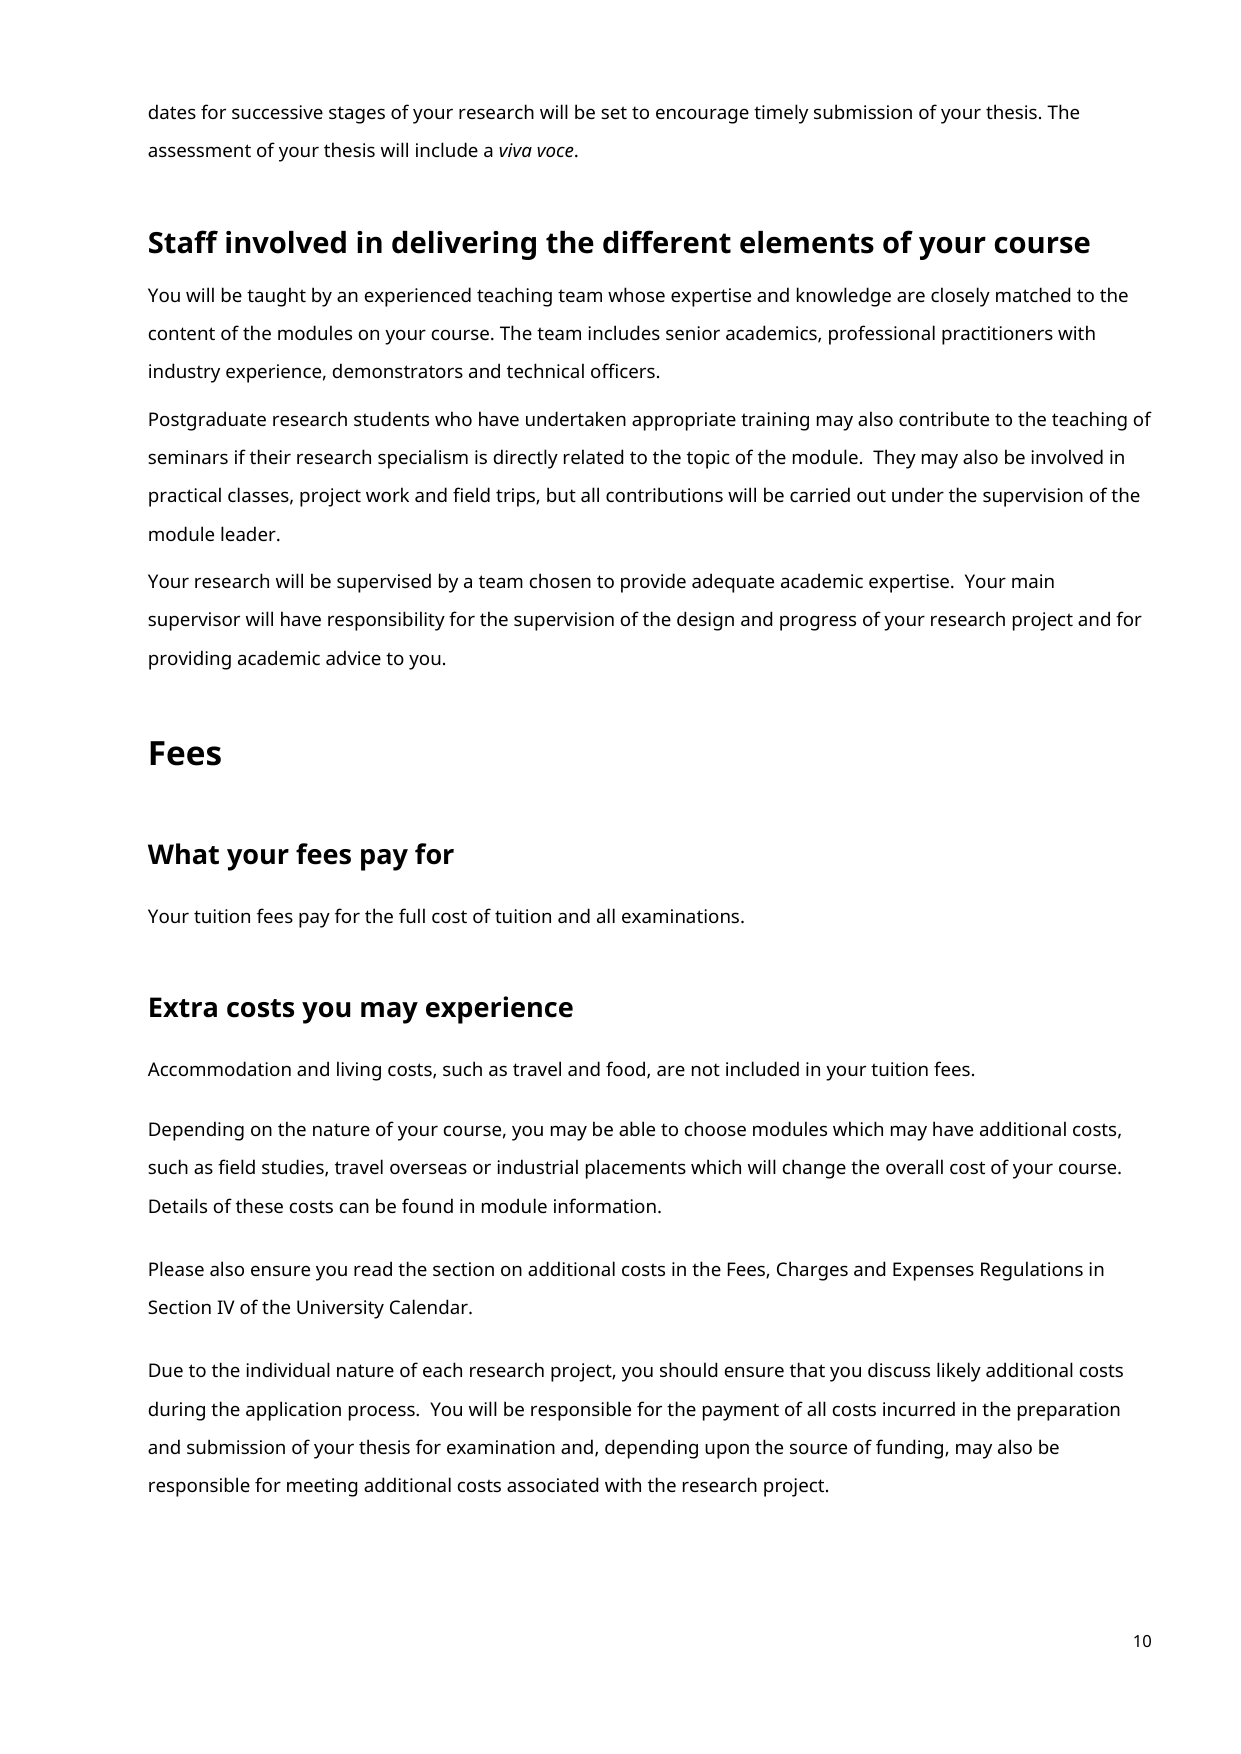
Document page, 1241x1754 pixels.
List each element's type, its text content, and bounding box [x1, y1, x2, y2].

text dates for successive stages of your research will be set to encourage timely submission of your thesis. The assessment of your thesis will include a viva voce. [148, 99, 1152, 163]
text Accommodation and living costs, such as travel and food, are not included in your tuition fees. [148, 1056, 1152, 1082]
text Postgraduate research students who have undertaken appropriate training may also contribute to the teaching of seminars if their research specialism is directly related to the topic of the module. They may also be involved in practical classes, project work and field trips, but all contributions will be carried out under the supervision of the module leader. [148, 406, 1152, 546]
text You will be taught by an experienced teaching team whose expertise and knowledge are closely matched to the content of the modules on your course. The team includes senior academics, professional practitioners with industry experience, demonstrators and technical officers. [148, 282, 1152, 384]
text Your research will be supervised by a team chosen to provide adequate academic expertise. Your main supervisor will have responsibility for the supervision of the design and progress of your research project and for providing academic advice to you. [148, 568, 1152, 670]
subtitle Staff involved in delivering the different elements of your course [148, 223, 1152, 262]
text Due to the individual nature of each research project, you should ensure that you discuss likely additional costs during the application process. You will be responsible for the payment of all costs incurred in the preparation and submission of your thesis for examination and, depending upon the source of funding, may also be responsible for meeting additional costs associated with the research project. [148, 1358, 1152, 1498]
subtitle Fees [148, 730, 1152, 775]
subtitle What your fees pay for [148, 836, 1152, 872]
text Your tuition fees pay for the full cost of tuition and all examinations. [148, 903, 1152, 929]
subtitle Extra costs you may experience [148, 988, 1152, 1025]
text Depending on the nature of your course, you may be able to choose modules which may have additional costs, such as field studies, travel overseas or industrial placements which will change the overall cost of your course. Details of these costs can be found in module information. [148, 1116, 1152, 1218]
text Please also ensure you read the section on additional costs in the Fees, Charges and Expenses Regulations in Section IV of the University Calendar. [148, 1256, 1152, 1320]
